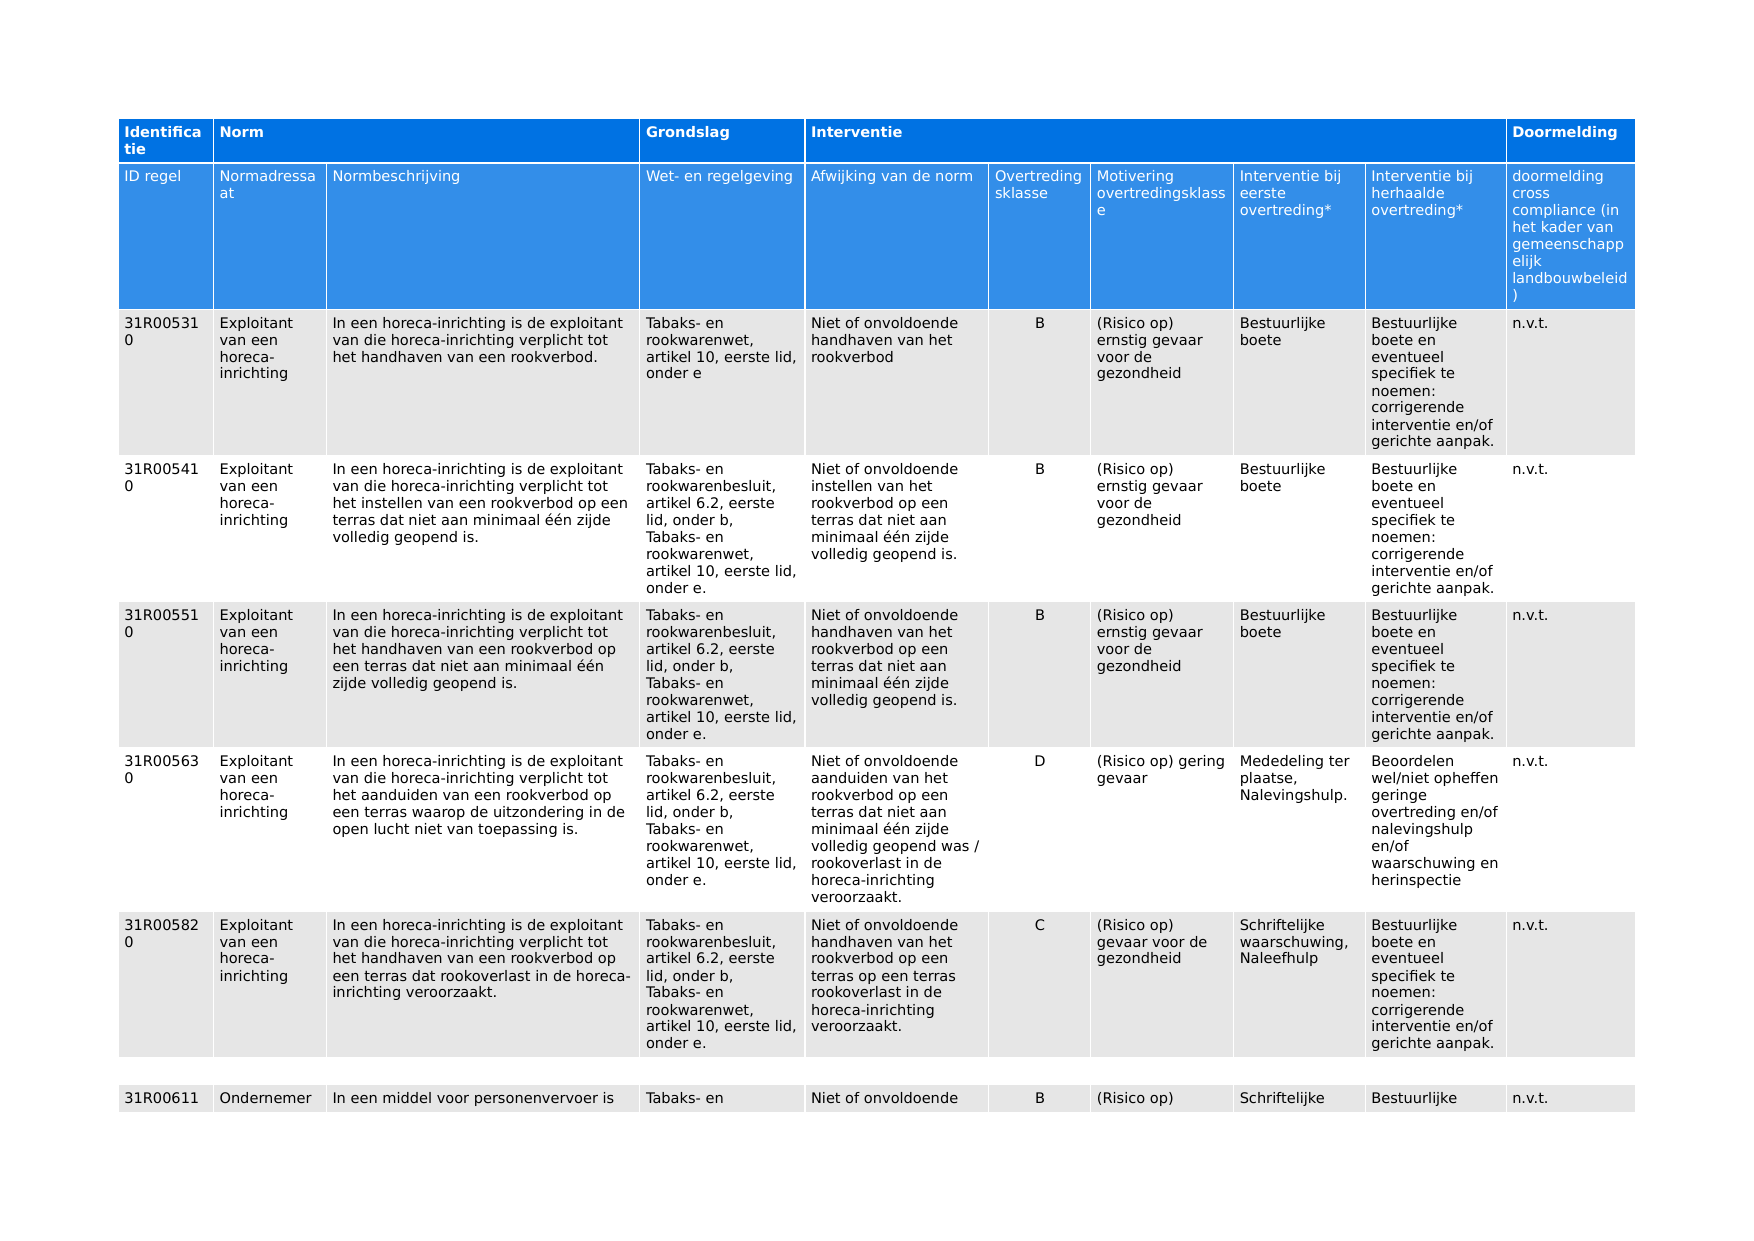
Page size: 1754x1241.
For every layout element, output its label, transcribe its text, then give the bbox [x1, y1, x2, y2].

table_cell D [989, 749, 1090, 911]
table_cell Schriftelijke waarschuwing, Naleefhulp [1234, 912, 1365, 1057]
table_cell (Risico op) gevaar voor de gezondheid [1091, 912, 1233, 1057]
table_cell B [989, 310, 1090, 455]
table_cell n.v.t. [1507, 912, 1635, 1057]
table_cell In een horeca-inrichting is de exploitant van die horeca-inrichting verplicht tot het handhaven van een rookverbod. [327, 310, 639, 455]
table_cell 31R005510 [119, 602, 213, 747]
table_cell Niet of onvoldoende instellen van het rookverbod op een terras dat niet aan minimaal één zijde volledig geopend is. [806, 456, 988, 601]
table_cell 31R005820 [119, 912, 213, 1057]
table_cell doormelding cross compliance (in het kader van gemeenschappelijk landbouwbeleid) [1507, 164, 1635, 309]
table_cell Bestuurlijke boete en eventueel specifiek te noemen: corrigerende interventie en/of gerichte aanpak. [1366, 456, 1506, 601]
table_cell In een horeca-inrichting is de exploitant van die horeca-inrichting verplicht tot het instellen van een rookverbod op een terras dat niet aan minimaal één zijde volledig geopend is. [327, 456, 639, 601]
table_cell Bestuurlijke [1366, 1085, 1506, 1112]
table_cell Afwijking van de norm [806, 164, 988, 309]
table_cell [214, 1058, 326, 1084]
table_cell Ondernemer [214, 1085, 326, 1112]
table_cell n.v.t. [1507, 310, 1635, 455]
table_cell [1366, 1058, 1506, 1084]
table_cell In een horeca-inrichting is de exploitant van die horeca-inrichting verplicht tot het aanduiden van een rookverbod op een terras waarop de uitzondering in de open lucht niet van toepassing is. [327, 749, 639, 911]
table_cell [989, 1058, 1090, 1084]
table_header Doormelding [1507, 119, 1635, 162]
table_cell B [989, 602, 1090, 747]
table_cell Exploitant van een horeca-inrichting [214, 456, 326, 601]
table_cell 31R005630 [119, 749, 213, 911]
table_cell Exploitant van een horeca-inrichting [214, 912, 326, 1057]
table_cell Niet of onvoldoende handhaven van het rookverbod op een terras op een terras rookoverlast in de horeca-inrichting veroorzaakt. [806, 912, 988, 1057]
table_cell Tabaks- en rookwarenbesluit, artikel 6.2, eerste lid, onder b, Tabaks- en rookwarenwet, artikel 10, eerste lid, onder e. [640, 602, 804, 747]
table_cell Motivering overtredingsklasse [1091, 164, 1233, 309]
table_cell [1091, 1058, 1233, 1084]
table_cell Tabaks- en rookwarenbesluit, artikel 6.2, eerste lid, onder b, Tabaks- en rookwarenwet, artikel 10, eerste lid, onder e. [640, 749, 804, 911]
table_cell n.v.t. [1507, 1085, 1635, 1112]
table_cell Tabaks- en [640, 1085, 804, 1112]
table_cell Schriftelijke [1234, 1085, 1365, 1112]
table_cell Wet- en regelgeving [640, 164, 804, 309]
table_cell B [989, 456, 1090, 601]
table_cell In een horeca-inrichting is de exploitant van die horeca-inrichting verplicht tot het handhaven van een rookverbod op een terras dat niet aan minimaal één zijde volledig geopend is. [327, 602, 639, 747]
table_cell Niet of onvoldoende handhaven van het rookverbod op een terras dat niet aan minimaal één zijde volledig geopend is. [806, 602, 988, 747]
table_cell B [989, 1085, 1090, 1112]
table_cell (Risico op) ernstig gevaar voor de gezondheid [1091, 602, 1233, 747]
table_cell Overtredingsklasse [989, 164, 1090, 309]
table_cell 31R005410 [119, 456, 213, 601]
table_cell Beoordelen wel/niet opheffen geringe overtreding en/of nalevingshulp en/of waarschuwing en herinspectie [1366, 749, 1506, 911]
table_cell In een horeca-inrichting is de exploitant van die horeca-inrichting verplicht tot het handhaven van een rookverbod op een terras dat rookoverlast in de horeca-inrichting veroorzaakt. [327, 912, 639, 1057]
table_cell Normbeschrijving [327, 164, 639, 309]
table_cell Bestuurlijke boete [1234, 456, 1365, 601]
table_cell Niet of onvoldoende handhaven van het rookverbod [806, 310, 988, 455]
table_cell Exploitant van een horeca-inrichting [214, 310, 326, 455]
table_cell Niet of onvoldoende aanduiden van het rookverbod op een terras dat niet aan minimaal één zijde volledig geopend was / rookoverlast in de horeca-inrichting veroorzaakt. [806, 749, 988, 911]
table_cell n.v.t. [1507, 602, 1635, 747]
table_cell Tabaks- en rookwarenwet, artikel 10, eerste lid, onder e [640, 310, 804, 455]
table_cell Bestuurlijke boete [1234, 602, 1365, 747]
table_cell Bestuurlijke boete [1234, 310, 1365, 455]
table_cell (Risico op) ernstig gevaar voor de gezondheid [1091, 310, 1233, 455]
table_cell Exploitant van een horeca-inrichting [214, 602, 326, 747]
table_cell [640, 1058, 804, 1084]
table_cell [1234, 1058, 1365, 1084]
table_cell ID regel [119, 164, 213, 309]
table_cell (Risico op) [1091, 1085, 1233, 1112]
table_cell (Risico op) ernstig gevaar voor de gezondheid [1091, 456, 1233, 601]
table_header Grondslag [640, 119, 804, 162]
table_cell Normadressaat [214, 164, 326, 309]
table_cell Bestuurlijke boete en eventueel specifiek te noemen: corrigerende interventie en/of gerichte aanpak. [1366, 912, 1506, 1057]
table_cell Tabaks- en rookwarenbesluit, artikel 6.2, eerste lid, onder b, Tabaks- en rookwarenwet, artikel 10, eerste lid, onder e. [640, 456, 804, 601]
table_header Interventie [806, 119, 1506, 162]
table_cell Bestuurlijke boete en eventueel specifiek te noemen: corrigerende interventie en/of gerichte aanpak. [1366, 310, 1506, 455]
table_header Identificatie [119, 119, 213, 162]
table_cell [1507, 1058, 1635, 1084]
table_cell In een middel voor personenvervoer is [327, 1085, 639, 1112]
table_cell Niet of onvoldoende [806, 1085, 988, 1112]
table_cell [806, 1058, 988, 1084]
table_cell Exploitant van een horeca-inrichting [214, 749, 326, 911]
table_cell [119, 1058, 213, 1084]
table_cell [327, 1058, 639, 1084]
table_cell Tabaks- en rookwarenbesluit, artikel 6.2, eerste lid, onder b, Tabaks- en rookwarenwet, artikel 10, eerste lid, onder e. [640, 912, 804, 1057]
table_cell 31R005310 [119, 310, 213, 455]
table_cell Interventie bij herhaalde overtreding* [1366, 164, 1506, 309]
table_header Norm [214, 119, 639, 162]
table_cell Mededeling ter plaatse, Nalevingshulp. [1234, 749, 1365, 911]
table_cell Interventie bij eerste overtreding* [1234, 164, 1365, 309]
table_cell (Risico op) gering gevaar [1091, 749, 1233, 911]
table_cell n.v.t. [1507, 456, 1635, 601]
table_cell Bestuurlijke boete en eventueel specifiek te noemen: corrigerende interventie en/of gerichte aanpak. [1366, 602, 1506, 747]
table_cell C [989, 912, 1090, 1057]
table_cell n.v.t. [1507, 749, 1635, 911]
table_cell 31R00611 [119, 1085, 213, 1112]
